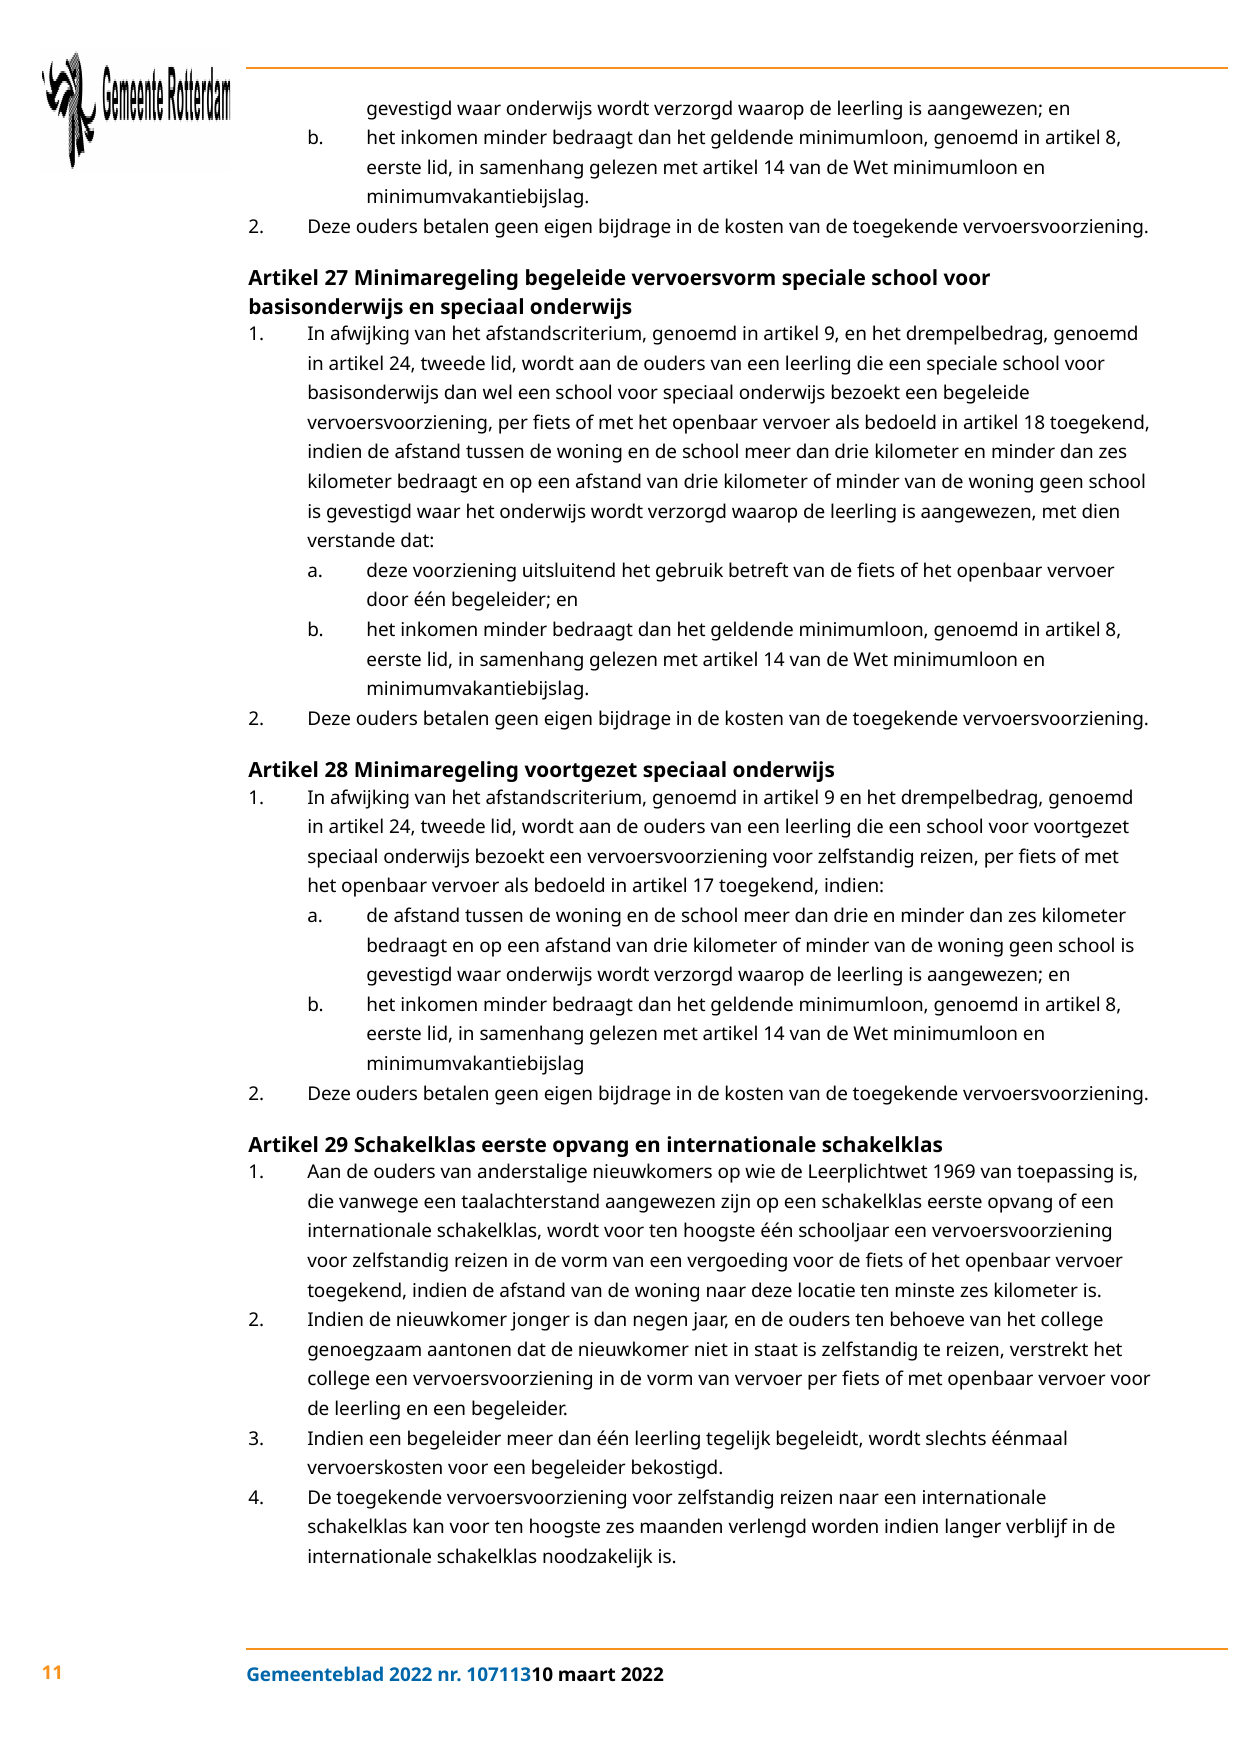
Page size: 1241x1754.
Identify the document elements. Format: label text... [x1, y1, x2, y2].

list het inkomen minder bedraagt dan het geldende minimumloon, genoemd in artikel 8, eerste lid, in samenhang gelezen met artikel 14 van de Wet minimumloon en minimumvakantiebijslag. [307, 124, 1152, 209]
list Indien een begeleider meer dan één leerling tegelijk begeleidt, wordt slechts éénmaal vervoerskosten voor een begeleider bekostigd. [248, 1425, 1152, 1480]
list In afwijking van het afstandscriterium, genoemd in artikel 9 en het drempelbedrag, genoemd in artikel 24, tweede lid, wordt aan de ouders van een leerling die een school voor voortgezet speciaal onderwijs bezoekt een vervoersvoorziening voor zelfstandig reizen, per fiets of met het openbaar vervoer als bedoeld in artikel 17 toegekend, indien: [248, 784, 1152, 898]
list gevestigd waar onderwijs wordt verzorgd waarop de leerling is aangewezen; en [307, 95, 1152, 121]
text Artikel 27 Minimaregeling begeleide vervoersvorm speciale school voor basisonderwijs en speciaal onderwijs [248, 263, 1152, 320]
picture [41, 47, 231, 172]
list Indien de nieuwkomer jonger is dan negen jaar, en de ouders ten behoeve van het college genoegzaam aantonen dat de nieuwkomer niet in staat is zelfstandig te reizen, verstrekt het college een vervoersvoorziening in de vorm van vervoer per fiets of met openbaar vervoer voor de leerling en een begeleider. [248, 1306, 1152, 1421]
list het inkomen minder bedraagt dan het geldende minimumloon, genoemd in artikel 8, eerste lid, in samenhang gelezen met artikel 14 van de Wet minimumloon en minimumvakantiebijslag [307, 991, 1152, 1076]
list Deze ouders betalen geen eigen bijdrage in de kosten van de toegekende vervoersvoorziening. [248, 213, 1152, 239]
text Artikel 29 Schakelklas eerste opvang en internationale schakelklas [248, 1130, 1152, 1158]
list Deze ouders betalen geen eigen bijdrage in de kosten van de toegekende vervoersvoorziening. [248, 705, 1152, 731]
list Aan de ouders van anderstalige nieuwkomers op wie de Leerplichtwet 1969 van toepassing is, die vanwege een taalachterstand aangewezen zijn op een schakelklas eerste opvang of een internationale schakelklas, wordt voor ten hoogste één schooljaar een vervoersvoorziening voor zelfstandig reizen in de vorm van een vergoeding voor de fiets of het openbaar vervoer toegekend, indien de afstand van de woning naar deze locatie ten minste zes kilometer is. [248, 1158, 1152, 1303]
list De toegekende vervoersvoorziening voor zelfstandig reizen naar een internationale schakelklas kan voor ten hoogste zes maanden verlengd worden indien langer verblijf in de internationale schakelklas noodzakelijk is. [248, 1484, 1152, 1569]
list In afwijking van het afstandscriterium, genoemd in artikel 9, en het drempelbedrag, genoemd in artikel 24, tweede lid, wordt aan de ouders van een leerling die een speciale school voor basisonderwijs dan wel een school voor speciaal onderwijs bezoekt een begeleide vervoersvoorziening, per fiets of met het openbaar vervoer als bedoeld in artikel 18 toegekend, indien de afstand tussen de woning en de school meer dan drie kilometer en minder dan zes kilometer bedraagt en op een afstand van drie kilometer of minder van de woning geen school is gevestigd waar het onderwijs wordt verzorgd waarop de leerling is aangewezen, met dien verstande dat: [248, 320, 1152, 553]
list het inkomen minder bedraagt dan het geldende minimumloon, genoemd in artikel 8, eerste lid, in samenhang gelezen met artikel 14 van de Wet minimumloon en minimumvakantiebijslag. [307, 616, 1152, 701]
list Deze ouders betalen geen eigen bijdrage in de kosten van de toegekende vervoersvoorziening. [248, 1080, 1152, 1105]
list de afstand tussen de woning en de school meer dan drie en minder dan zes kilometer bedraagt en op een afstand van drie kilometer of minder van de woning geen school is gevestigd waar onderwijs wordt verzorgd waarop de leerling is aangewezen; en [307, 902, 1152, 987]
list deze voorziening uitsluitend het gebruik betreft van de fiets of het openbaar vervoer door één begeleider; en [307, 557, 1152, 612]
text Artikel 28 Minimaregeling voortgezet speciaal onderwijs [248, 755, 1152, 784]
